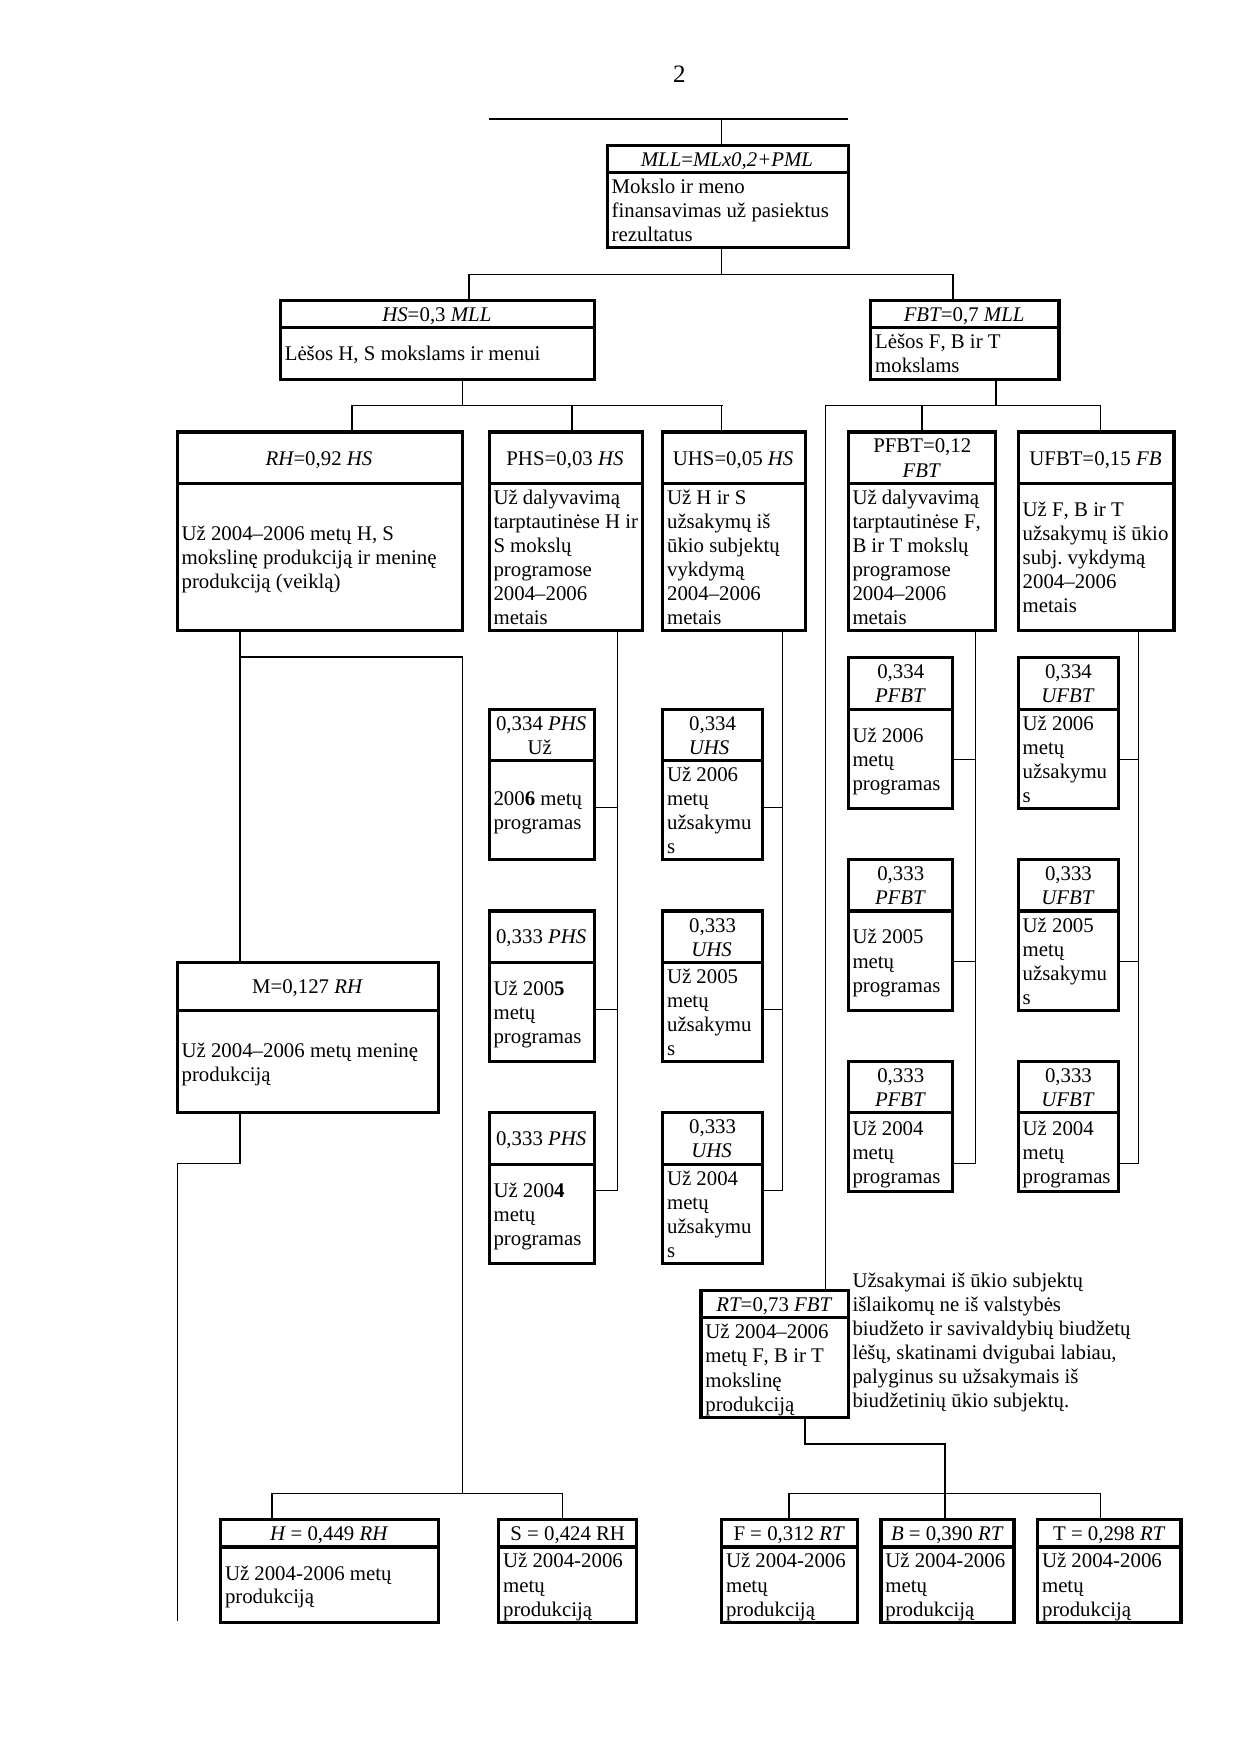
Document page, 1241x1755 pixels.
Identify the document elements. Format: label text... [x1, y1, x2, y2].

table_cell [739, 1469, 743, 1492]
table_cell [805, 629, 825, 656]
table_cell [195, 1469, 199, 1492]
table_cell [1174, 1217, 1181, 1262]
table_cell [617, 1262, 642, 1289]
table_cell [458, 381, 462, 405]
table_cell [783, 961, 825, 1009]
table_cell [1139, 1060, 1174, 1111]
table_cell [607, 249, 611, 273]
table_cell [178, 1262, 240, 1289]
table_cell [240, 246, 280, 273]
table_cell [722, 1469, 726, 1492]
table_cell [1174, 937, 1181, 961]
table_cell [1134, 632, 1138, 656]
table_cell [558, 1469, 562, 1492]
table_cell [954, 962, 975, 1009]
table_cell [489, 656, 617, 707]
table_cell [954, 1111, 975, 1162]
table_cell [221, 1493, 271, 1518]
table_cell [1010, 1469, 1014, 1492]
table_cell [805, 326, 826, 377]
table_cell [1120, 708, 1138, 759]
table_cell [603, 275, 607, 299]
table_cell [996, 629, 1018, 656]
table_cell [596, 299, 607, 326]
table_cell [1139, 1190, 1174, 1262]
table_cell [596, 909, 617, 961]
table_cell [463, 1060, 489, 1111]
table_cell [1059, 274, 1174, 299]
table_cell [463, 858, 489, 909]
table_cell [463, 1289, 489, 1316]
table_cell [177, 274, 240, 299]
table_cell [618, 1060, 663, 1111]
table_cell [1120, 656, 1138, 707]
table_cell [177, 708, 239, 759]
table_cell [996, 246, 1038, 273]
table_cell [489, 1443, 572, 1468]
table_cell [1059, 246, 1174, 273]
table_cell [1118, 326, 1174, 377]
table_cell [1139, 1289, 1174, 1316]
table_cell [489, 381, 493, 405]
table_cell [280, 1316, 438, 1416]
table_cell [976, 807, 996, 858]
table_cell [618, 759, 661, 807]
table_cell [762, 1419, 766, 1443]
table_cell [178, 1316, 240, 1416]
table_cell [1016, 1518, 1036, 1545]
table_cell [485, 406, 489, 430]
table_cell [996, 759, 1017, 807]
table_cell [596, 326, 607, 377]
table_cell [844, 1419, 848, 1443]
table_cell [177, 858, 239, 909]
table_cell [617, 1316, 642, 1416]
table_cell [701, 1265, 705, 1289]
table_cell Už 2005 metų programas [491, 964, 593, 1060]
table_cell [439, 1469, 443, 1492]
table_cell [591, 275, 595, 299]
table_cell [701, 1419, 705, 1443]
table_cell [848, 406, 852, 430]
table_cell [976, 632, 980, 656]
table_cell [489, 1316, 572, 1416]
table_cell [1096, 1469, 1101, 1492]
table_cell [1038, 144, 1059, 171]
table_cell [826, 759, 847, 807]
table_cell [240, 1416, 280, 1443]
table_cell [996, 1163, 1017, 1190]
table_cell [644, 482, 661, 629]
table_cell [240, 405, 351, 430]
table_cell [764, 708, 782, 759]
table_cell [1061, 326, 1118, 377]
table_cell [743, 1469, 747, 1492]
table_cell [784, 1469, 789, 1492]
table_cell [177, 807, 239, 858]
table_cell [783, 1419, 787, 1443]
table_cell [607, 275, 611, 299]
table_cell [352, 381, 356, 405]
table_cell [783, 656, 805, 707]
table_cell [953, 171, 976, 246]
table_cell [603, 120, 607, 144]
table_cell 0,333 PHS [491, 1114, 593, 1162]
table_cell [241, 759, 438, 807]
table_cell [199, 1469, 203, 1492]
table_cell [572, 381, 576, 405]
table_cell [663, 1265, 667, 1289]
table_cell [1033, 1469, 1038, 1492]
table_cell [280, 1289, 438, 1316]
table_cell [489, 246, 595, 273]
table_cell [618, 858, 663, 909]
table_cell [717, 120, 721, 144]
table_cell [826, 858, 847, 909]
table_cell [954, 656, 975, 707]
table_cell [489, 1289, 572, 1316]
table_cell [953, 144, 996, 171]
table_cell [268, 1469, 272, 1492]
table_cell [762, 1443, 782, 1468]
table_cell [440, 961, 462, 1009]
table_cell [976, 1443, 996, 1468]
table_cell [663, 1289, 699, 1316]
table_cell [440, 1009, 462, 1060]
table_cell [499, 1469, 503, 1492]
table_cell [783, 759, 825, 807]
table_cell [996, 1111, 1017, 1162]
table_cell [240, 1190, 280, 1262]
table_cell [1120, 760, 1138, 807]
table_cell [848, 326, 869, 377]
table_cell [240, 171, 280, 246]
table_cell Už 2004 metų programas [1020, 1114, 1117, 1190]
table_cell [177, 378, 240, 405]
table_cell [805, 378, 826, 405]
table_cell [826, 1163, 847, 1190]
table_cell [563, 1493, 586, 1518]
table_cell [996, 1009, 1018, 1060]
table_cell [976, 1111, 996, 1162]
table_cell [758, 1265, 762, 1289]
table_cell [992, 406, 996, 430]
table_cell [764, 961, 782, 1009]
table_cell [722, 1443, 762, 1468]
table_cell [463, 759, 488, 807]
table_cell [844, 120, 848, 144]
table_cell [826, 1060, 847, 1111]
table_cell [591, 120, 595, 144]
table_cell [1139, 1416, 1174, 1443]
table_cell [617, 1190, 642, 1262]
table_cell [857, 1494, 861, 1518]
table_cell [844, 249, 848, 273]
table_cell [783, 1190, 825, 1262]
table_cell [1061, 299, 1174, 326]
table_cell [783, 909, 825, 961]
table_cell [826, 378, 848, 405]
table_cell [946, 1443, 976, 1468]
table_cell [595, 1289, 617, 1316]
table_cell [607, 326, 722, 377]
table_cell [1174, 786, 1181, 807]
table_cell [1174, 1343, 1181, 1416]
table_cell [240, 299, 279, 326]
table_cell [953, 118, 996, 144]
table_cell [642, 1443, 663, 1468]
table_cell [826, 406, 830, 430]
table_cell [954, 760, 975, 807]
table_cell [859, 1518, 879, 1545]
table_cell [439, 1443, 462, 1468]
table_cell [595, 1316, 617, 1416]
table_cell [617, 1416, 642, 1443]
table_cell [1139, 708, 1174, 759]
table_cell [636, 1493, 722, 1518]
table_cell [1038, 171, 1059, 246]
table_cell [638, 1545, 720, 1621]
table_cell [783, 807, 825, 858]
table_cell Už 2004 metų programas [491, 1166, 593, 1262]
table_cell [953, 632, 957, 656]
table_cell [280, 171, 469, 246]
table_cell [240, 144, 489, 171]
table_cell [762, 378, 805, 405]
table_cell [996, 118, 1038, 144]
table_cell Už F, B ir T užsakymų iš ūkio subj. vykdymą 2004–2006 metais [1020, 485, 1172, 629]
table_cell [596, 1191, 617, 1262]
table_cell [826, 961, 847, 1009]
table_cell [595, 246, 607, 273]
table_cell [177, 909, 239, 961]
table_cell [440, 1545, 497, 1621]
table_cell [722, 249, 726, 273]
table_cell Už 2004–2006 metų meninę produkciją [179, 1012, 437, 1111]
table_cell [1139, 961, 1174, 1009]
table_cell [762, 326, 805, 377]
table_cell [638, 1518, 720, 1545]
table_cell [848, 1445, 852, 1468]
table_cell [1176, 462, 1181, 482]
table_cell [826, 482, 847, 629]
table_cell [489, 406, 493, 430]
table_cell [572, 1443, 595, 1468]
table_cell [586, 1493, 636, 1518]
table_cell [241, 807, 438, 858]
table_cell [463, 1111, 488, 1162]
table_cell [596, 1163, 617, 1190]
table_cell [976, 1009, 996, 1060]
table_cell [805, 656, 825, 707]
table_cell [826, 629, 848, 656]
table_cell [848, 810, 953, 858]
table_cell [489, 1265, 493, 1289]
table_cell [783, 1443, 805, 1468]
table_cell [996, 909, 1017, 961]
table_cell [439, 807, 462, 858]
table_cell [996, 807, 1018, 858]
table_cell [1101, 405, 1174, 430]
table_cell [434, 1494, 438, 1518]
table_cell [976, 708, 996, 759]
table_cell [764, 1010, 782, 1060]
table_cell [178, 1443, 240, 1468]
table_cell [1139, 1262, 1174, 1289]
table_cell [607, 299, 848, 326]
table_cell [538, 1469, 542, 1492]
table_cell [881, 1469, 885, 1492]
table_cell [178, 1545, 219, 1621]
table_cell [489, 171, 595, 246]
table_cell [1101, 1469, 1105, 1492]
table_cell [595, 144, 606, 171]
table_cell [216, 1469, 221, 1492]
table_cell [764, 1163, 782, 1190]
table_cell [850, 171, 953, 246]
table_cell [826, 909, 847, 961]
table_cell [439, 759, 462, 807]
table_cell [826, 807, 848, 858]
table_cell [618, 807, 661, 858]
table_cell [572, 1265, 576, 1289]
table_cell [489, 861, 595, 909]
table_cell [1139, 1443, 1174, 1468]
table_cell [697, 1265, 701, 1289]
table_cell [178, 1164, 240, 1190]
table_cell [976, 858, 996, 909]
table_cell [949, 632, 953, 656]
table_cell [595, 1416, 617, 1443]
table_cell [900, 1469, 904, 1492]
table_cell [1120, 858, 1138, 909]
table_cell [463, 1416, 489, 1443]
table_cell [764, 759, 782, 807]
table_cell [1139, 1316, 1174, 1416]
table_cell [489, 144, 595, 171]
table_cell [996, 961, 1017, 1009]
table_cell [778, 1419, 782, 1443]
table_cell [722, 1493, 743, 1518]
table_cell [871, 1445, 875, 1468]
table_cell Už 2004–2006 metų H, S mokslinę produkciją ir meninę produkciją (veiklą) [179, 485, 461, 629]
table_cell [618, 656, 782, 707]
table_cell [877, 1469, 881, 1492]
table_cell [778, 632, 782, 656]
table_cell [494, 1494, 499, 1518]
table_cell [663, 861, 762, 909]
table_cell [199, 1493, 221, 1518]
table_cell [762, 858, 782, 909]
table_cell [1059, 171, 1174, 246]
table_cell [463, 656, 489, 707]
table_cell [848, 118, 953, 144]
table_cell [1174, 683, 1181, 707]
table_cell [572, 1316, 595, 1416]
table_cell [1139, 1009, 1174, 1060]
table_cell [439, 1289, 462, 1316]
table_cell [563, 1469, 567, 1492]
table_cell [954, 708, 975, 759]
table_cell [997, 430, 1017, 482]
table_cell [964, 1469, 968, 1492]
table_cell [722, 120, 726, 144]
table_cell [462, 406, 466, 430]
table_cell [1014, 1469, 1018, 1492]
table_cell [826, 1190, 848, 1262]
table_cell [1120, 1060, 1138, 1111]
table_cell [618, 909, 661, 961]
table_cell [850, 144, 953, 171]
table_cell [1010, 1494, 1014, 1518]
table_cell [1038, 1494, 1042, 1518]
table_cell [996, 1190, 1138, 1262]
table_cell [636, 1469, 641, 1492]
table_cell [632, 1469, 636, 1492]
table_cell [762, 1060, 782, 1111]
table_cell [844, 406, 848, 430]
table_cell [1120, 962, 1138, 1009]
table_cell [1174, 735, 1181, 759]
table_cell [1059, 118, 1174, 144]
table_cell [1038, 1469, 1042, 1492]
table_cell [826, 1009, 848, 1060]
table_cell [976, 274, 996, 299]
table_cell [953, 1009, 975, 1060]
table_cell [758, 1419, 762, 1443]
table_cell [807, 430, 825, 482]
table_cell [1038, 118, 1059, 144]
table_cell [896, 1469, 900, 1492]
table_cell [1177, 1469, 1181, 1492]
table_cell [663, 1063, 762, 1111]
table_cell [976, 656, 996, 707]
table_cell [1120, 909, 1138, 961]
table_cell [595, 120, 599, 144]
table_cell [783, 1111, 825, 1162]
table_cell [805, 405, 825, 430]
table_cell [489, 275, 493, 299]
table_cell [1174, 353, 1181, 377]
table_cell [1176, 509, 1181, 629]
table_cell [642, 1289, 663, 1316]
table_cell [458, 632, 462, 656]
table_cell [783, 708, 825, 759]
table_cell [489, 120, 493, 144]
table_cell [642, 1416, 663, 1443]
table_cell [1174, 1087, 1181, 1111]
table_cell [826, 1262, 848, 1289]
table_cell [582, 1469, 586, 1492]
table_cell [1118, 807, 1138, 858]
table_cell [221, 1469, 225, 1492]
table_cell [976, 171, 996, 246]
table_cell [969, 1469, 973, 1492]
table_cell [848, 378, 869, 405]
table_cell [177, 144, 240, 171]
table_cell [783, 1262, 825, 1289]
table_cell [177, 246, 240, 273]
table_cell [1118, 632, 1122, 656]
table_cell [722, 378, 762, 405]
table_cell [848, 299, 869, 326]
table_cell [1139, 656, 1174, 707]
table_cell [489, 1063, 595, 1111]
table_cell [177, 759, 239, 807]
table_cell [572, 1416, 595, 1443]
table_cell [177, 1114, 239, 1162]
table_cell [240, 1262, 280, 1289]
table_cell [568, 381, 572, 405]
table_cell 2006 metų programas [491, 762, 593, 858]
table_cell [596, 961, 617, 1009]
table_cell [996, 144, 1038, 171]
table_cell [789, 1469, 793, 1492]
table_cell [783, 632, 787, 656]
table_cell [764, 909, 782, 961]
table_cell [996, 1416, 1138, 1443]
table_cell [848, 275, 852, 299]
table_cell [618, 1111, 661, 1162]
table_cell [867, 1445, 871, 1468]
table_cell [867, 275, 871, 299]
table_cell Už 2005 metų programas [850, 913, 951, 1009]
table_cell [1018, 632, 1022, 656]
table_cell [1055, 1469, 1059, 1492]
table_cell [826, 326, 848, 377]
table_cell [439, 632, 443, 656]
table_cell [877, 1494, 881, 1518]
table_cell [485, 381, 489, 405]
table_cell [596, 1010, 617, 1060]
table_cell [596, 378, 722, 405]
table_cell [762, 1262, 782, 1289]
table_cell [489, 1416, 572, 1443]
table_cell [463, 1190, 488, 1262]
table_cell [826, 1111, 847, 1162]
table_cell [701, 1443, 722, 1468]
table_cell [642, 1316, 663, 1416]
table_cell [642, 1190, 661, 1262]
table_cell [568, 1265, 572, 1289]
table_cell [642, 1262, 663, 1289]
table_cell [953, 246, 976, 273]
table_cell [1033, 1494, 1038, 1518]
table_cell [613, 632, 617, 656]
table_cell [177, 118, 240, 144]
table_cell [439, 708, 462, 759]
table_cell [1059, 1469, 1063, 1492]
table_cell [572, 1289, 595, 1316]
table_cell [844, 275, 848, 299]
table_cell [1016, 1545, 1036, 1621]
table_cell UFBT=0,15 FB [1020, 434, 1172, 482]
table_cell [881, 1494, 885, 1518]
table_cell [439, 909, 462, 961]
table_cell [439, 858, 462, 909]
table_cell [434, 632, 438, 656]
table_cell [954, 274, 976, 299]
table_cell [996, 1443, 1138, 1468]
table_cell [1174, 834, 1181, 858]
table_cell [178, 1416, 240, 1443]
table_cell [596, 1111, 617, 1162]
table_cell [241, 708, 438, 759]
table_cell [178, 1493, 199, 1518]
table_cell [722, 405, 762, 430]
table_cell [607, 120, 611, 144]
table_cell [992, 632, 996, 656]
table_cell [783, 1060, 825, 1111]
table_cell [499, 1494, 503, 1518]
table_cell [783, 858, 825, 909]
table_cell [1139, 909, 1174, 961]
table_cell [764, 1191, 782, 1262]
table_cell [1139, 632, 1143, 656]
table_cell [764, 1111, 782, 1162]
table_cell [439, 1111, 462, 1162]
table_cell Už 2006 metų programas [850, 711, 951, 807]
table_cell [848, 1012, 953, 1060]
table_cell [595, 275, 599, 299]
table_cell [280, 246, 469, 273]
table_cell [485, 275, 489, 299]
table_cell [463, 1163, 488, 1190]
table_cell [464, 482, 488, 629]
table_cell [177, 171, 240, 246]
table_cell PHS=0,03 HS [491, 434, 641, 482]
table_cell [463, 1262, 489, 1289]
table_cell [463, 708, 488, 759]
table_cell [783, 1163, 825, 1190]
table_cell [177, 405, 240, 430]
table_cell [439, 658, 462, 707]
table_cell [996, 171, 1038, 246]
table_cell [971, 632, 975, 656]
table_cell [954, 909, 975, 961]
table_cell Už 2004-2006 metų produkciją [222, 1549, 437, 1621]
table_cell [240, 118, 489, 144]
table_cell [954, 1060, 975, 1111]
table_cell [976, 759, 996, 807]
table_cell [617, 1443, 642, 1468]
table_cell Lėšos H, S mokslams ir menui [282, 329, 593, 377]
table_cell [859, 1545, 879, 1621]
table_cell [240, 1163, 438, 1190]
table_cell [240, 1289, 280, 1316]
table_cell [617, 1289, 642, 1316]
table_cell [1174, 885, 1181, 909]
table_cell [458, 406, 462, 430]
table_cell [1018, 1012, 1118, 1060]
table_cell [976, 961, 996, 1009]
table_cell [848, 632, 852, 656]
table_cell [542, 1469, 546, 1492]
table_cell [586, 1469, 590, 1492]
table_cell [821, 1445, 826, 1468]
table_cell [857, 1469, 861, 1492]
table_cell [596, 808, 617, 858]
table_cell [826, 1445, 830, 1468]
table_cell [240, 274, 280, 299]
table_cell 0,333 PHS [491, 913, 593, 961]
table_cell [489, 632, 493, 656]
table_cell [826, 708, 847, 759]
table_cell [240, 378, 279, 405]
table_cell [516, 1469, 520, 1492]
table_cell [717, 406, 721, 430]
table_cell [463, 1443, 489, 1468]
table_cell [1014, 1494, 1018, 1518]
table_cell [280, 1190, 438, 1262]
table_cell [596, 759, 617, 807]
table_cell Užsakymai iš ūkio subjektų išlaikomų ne iš valstybės biudžeto ir savivaldybių biudžetų lėšų, skatinami dvigubai labiau, palyginus su užsakymais iš biudžetinių ūkio subjektų. [848, 1262, 1138, 1416]
table_cell [240, 1316, 280, 1416]
table_cell [280, 1262, 438, 1289]
table_cell [1096, 406, 1100, 430]
table_cell [1120, 1111, 1138, 1162]
table_cell [976, 1060, 996, 1111]
table_cell [1059, 144, 1174, 171]
table_cell [494, 1469, 499, 1492]
table_cell [177, 299, 240, 326]
table_cell [826, 430, 847, 482]
table_cell [826, 656, 847, 707]
table_cell [1118, 378, 1174, 405]
table_cell [853, 1494, 857, 1518]
table_cell [783, 1009, 825, 1060]
table_cell [717, 1469, 722, 1492]
table_cell [722, 326, 762, 377]
table_cell [976, 246, 996, 273]
table_cell [463, 807, 488, 858]
table_cell [871, 275, 875, 299]
table_cell [853, 1469, 857, 1492]
table_cell [464, 430, 488, 482]
table_cell [1174, 988, 1181, 1009]
table_cell [177, 326, 240, 377]
table_cell [764, 808, 782, 858]
table_cell [520, 1469, 524, 1492]
table_cell [844, 1445, 848, 1468]
table_cell [618, 1009, 661, 1060]
table_cell [1018, 406, 1022, 430]
table_cell [177, 656, 239, 707]
table_cell [953, 807, 975, 858]
table_cell [1114, 632, 1118, 656]
table_cell [348, 381, 352, 405]
table_cell [1014, 406, 1018, 430]
table_cell [595, 1262, 617, 1289]
table_cell [439, 1494, 443, 1518]
table_cell [241, 1114, 438, 1162]
table_cell [1139, 858, 1174, 909]
table_cell [241, 858, 438, 909]
table_cell [1061, 378, 1118, 405]
table_cell [280, 1443, 438, 1468]
table_cell [1101, 1493, 1181, 1518]
table_cell [801, 632, 805, 656]
table_cell [280, 274, 468, 299]
table_cell [178, 1190, 240, 1262]
table_cell [463, 909, 488, 961]
table_cell [439, 1190, 462, 1262]
table_cell [1139, 807, 1174, 858]
table_cell [469, 171, 489, 246]
table_cell [1139, 759, 1174, 807]
table_cell [996, 858, 1017, 909]
table_cell [1174, 1138, 1181, 1162]
table_cell [272, 1469, 276, 1492]
table_cell [618, 961, 661, 1009]
table_cell [595, 1060, 617, 1111]
table_cell [240, 1443, 280, 1468]
table_cell [558, 1494, 562, 1518]
table_cell [663, 632, 667, 656]
table_cell [591, 1265, 595, 1289]
table_cell [462, 629, 489, 656]
table_cell [439, 1316, 462, 1416]
table_cell [280, 1416, 438, 1443]
table_cell [595, 1443, 617, 1468]
table_cell [1018, 810, 1118, 858]
table_cell [1118, 1009, 1138, 1060]
table_cell [440, 1060, 462, 1111]
table_cell [663, 1316, 699, 1416]
table_cell [996, 274, 1038, 299]
table_cell [807, 482, 825, 629]
table_cell [1170, 632, 1174, 656]
table_cell [1096, 1494, 1100, 1518]
table_cell [434, 1469, 438, 1492]
table_cell [1139, 1111, 1174, 1162]
table_cell [596, 708, 617, 759]
table_cell M=0,127 RH [179, 964, 437, 1009]
table_cell [717, 1419, 722, 1443]
table_cell [618, 1163, 661, 1190]
table_cell [241, 658, 438, 707]
table_cell [1174, 198, 1181, 246]
table_cell [805, 1445, 809, 1468]
table_cell [1174, 1036, 1181, 1060]
table_cell [240, 326, 279, 377]
table_cell [954, 858, 975, 909]
table_cell [996, 406, 1000, 430]
table_cell [178, 1289, 240, 1316]
table_cell [996, 708, 1017, 759]
table_cell [595, 858, 617, 909]
table_cell [663, 1443, 701, 1468]
table_cell [976, 909, 996, 961]
table_cell UHS=0,05 HS [664, 434, 804, 482]
table_cell [439, 1163, 462, 1190]
table_cell [595, 171, 606, 246]
table_cell [638, 632, 642, 656]
table_cell [722, 1419, 726, 1443]
table_cell [663, 1416, 701, 1443]
table_cell [177, 632, 181, 656]
table_cell [458, 1469, 462, 1492]
table_cell [642, 629, 663, 656]
table_cell [439, 1416, 462, 1443]
table_cell [644, 430, 661, 482]
table_cell [717, 249, 721, 273]
table_cell [463, 961, 488, 1009]
table_cell [762, 405, 805, 430]
table_cell [1038, 246, 1059, 273]
table_cell RH=0,92 HS [179, 434, 461, 482]
table_cell [954, 1163, 996, 1190]
table_cell [178, 1518, 219, 1545]
table_cell [469, 246, 489, 273]
table_cell [996, 1060, 1017, 1111]
table_cell [241, 909, 438, 961]
table_cell [618, 708, 661, 759]
table_cell [463, 1009, 488, 1060]
table_cell [440, 1518, 497, 1545]
table_cell [848, 1416, 996, 1443]
table_cell [1120, 1163, 1174, 1190]
table_cell [743, 1493, 788, 1518]
table_cell [1038, 274, 1059, 299]
table_cell [439, 1262, 462, 1289]
table_cell [996, 656, 1017, 707]
table_cell [997, 482, 1017, 629]
table_cell [848, 1190, 996, 1262]
table_cell [463, 1316, 489, 1416]
table_cell [848, 246, 953, 273]
